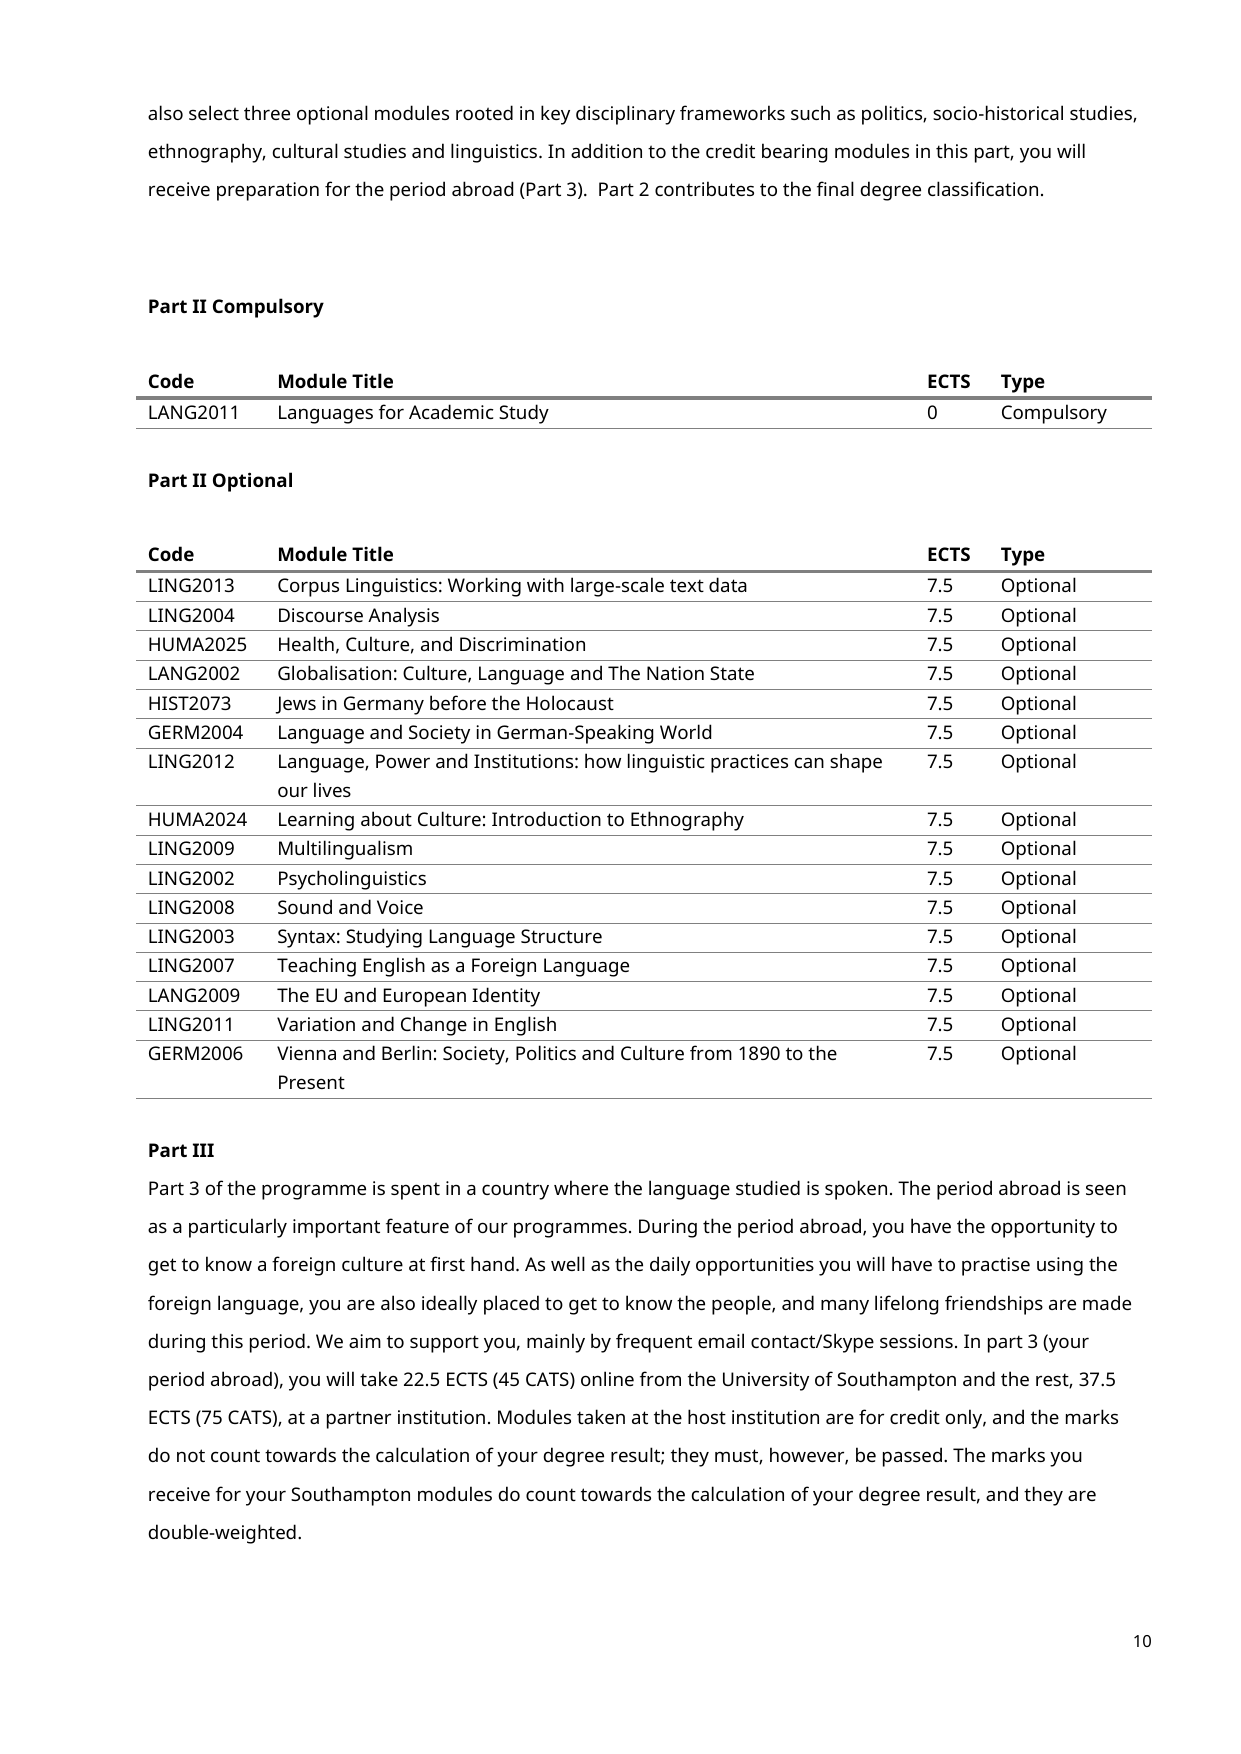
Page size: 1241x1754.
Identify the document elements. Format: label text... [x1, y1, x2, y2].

table_cell Optional [989, 661, 1152, 689]
table_cell Language and Society in German-Speaking World [266, 719, 916, 747]
table_cell The EU and European Identity [266, 982, 916, 1010]
table_cell Type [989, 368, 1152, 396]
table_cell 7.5 [916, 836, 989, 864]
table_cell LING2004 [136, 602, 266, 630]
table_cell Optional [989, 573, 1152, 601]
table_cell ECTS [916, 541, 989, 570]
table_cell 7.5 [916, 690, 989, 718]
table_cell Optional [989, 865, 1152, 893]
table_cell Multilingualism [266, 836, 916, 864]
table_cell Code [136, 541, 266, 570]
table_cell 0 [916, 400, 989, 428]
table_cell Optional [989, 631, 1152, 659]
table_cell Languages for Academic Study [266, 400, 916, 428]
table_cell Globalisation: Culture, Language and The Nation State [266, 661, 916, 689]
table_cell Sound and Voice [266, 894, 916, 922]
table_cell Module Title [266, 368, 916, 396]
table_cell Compulsory [989, 400, 1152, 428]
table_cell Optional [989, 690, 1152, 718]
table_cell Optional [989, 1011, 1152, 1039]
table_cell HUMA2024 [136, 806, 266, 835]
table_cell LING2009 [136, 836, 266, 864]
table_cell GERM2004 [136, 719, 266, 747]
table_cell Language, Power and Institutions: how linguistic practices can shape our lives [266, 749, 916, 805]
table_cell Optional [989, 924, 1152, 952]
table_cell Learning about Culture: Introduction to Ethnography [266, 806, 916, 835]
table_cell 7.5 [916, 602, 989, 630]
table_cell Psycholinguistics [266, 865, 916, 893]
table_cell Optional [989, 602, 1152, 630]
table_cell 7.5 [916, 924, 989, 952]
table_cell LING2008 [136, 894, 266, 922]
table_cell HUMA2025 [136, 631, 266, 659]
table_cell Syntax: Studying Language Structure [266, 924, 916, 952]
table_cell LING2007 [136, 953, 266, 981]
table_cell 7.5 [916, 631, 989, 659]
table_cell 7.5 [916, 719, 989, 747]
table_cell Optional [989, 749, 1152, 805]
table_cell LING2013 [136, 573, 266, 601]
table_cell 7.5 [916, 982, 989, 1010]
table_cell Discourse Analysis [266, 602, 916, 630]
table_cell Code [136, 368, 266, 396]
table_cell Optional [989, 982, 1152, 1010]
table_cell Optional [989, 719, 1152, 747]
table_cell Part II Optional [136, 429, 1152, 541]
table_cell 7.5 [916, 573, 989, 601]
table_cell Type [989, 541, 1152, 570]
table_cell Jews in Germany before the Holocaust [266, 690, 916, 718]
table_cell Optional [989, 806, 1152, 835]
table_cell Variation and Change in English [266, 1011, 916, 1039]
table_cell GERM2006 [136, 1041, 266, 1098]
table_cell Optional [989, 894, 1152, 922]
table_cell Module Title [266, 541, 916, 570]
table_cell LING2012 [136, 749, 266, 805]
table_cell 7.5 [916, 953, 989, 981]
table_cell HIST2073 [136, 690, 266, 718]
table_cell LING2011 [136, 1011, 266, 1039]
table_cell LANG2011 [136, 400, 266, 428]
table_cell 7.5 [916, 1011, 989, 1039]
table_cell Teaching English as a Foreign Language [266, 953, 916, 981]
table_cell 7.5 [916, 894, 989, 922]
table_cell Corpus Linguistics: Working with large-scale text data [266, 573, 916, 601]
table_cell 7.5 [916, 661, 989, 689]
table_cell LING2003 [136, 924, 266, 952]
table_cell also select three optional modules rooted in key disciplinary frameworks such as politics, socio-historical studies, ethnography, cultural studies and linguistics. In addition to the credit bearing modules in this part, you will receive preparation for the period abroad (Part 3). Part 2 contributes to the final degree classification. [136, 99, 1152, 255]
table_cell Optional [989, 953, 1152, 981]
table_cell 7.5 [916, 1041, 989, 1098]
table_cell ECTS [916, 368, 989, 396]
table_cell 7.5 [916, 806, 989, 835]
table_cell Health, Culture, and Discrimination [266, 631, 916, 659]
table_cell Optional [989, 836, 1152, 864]
table_cell Part II Compulsory [136, 255, 1152, 368]
table_cell Part III Part 3 of the programme is spent in a country where the language studied is spoken. The period abroad is seen as a particularly important feature of our programmes. During the period abroad, you have the opportunity to get to know a foreign culture at first hand. As well as the daily opportunities you will have to practise using the foreign language, you are also ideally placed to get to know the people, and many lifelong friendships are made during this period. We aim to support you, mainly by frequent email contact/Skype sessions. In part 3 (your period abroad), you will take 22.5 ECTS (45 CATS) online from the University of Southampton and the rest, 37.5 ECTS (75 CATS), at a partner institution. Modules taken at the host institution are for credit only, and the marks do not count towards the calculation of your degree result; they must, however, be passed. The marks you receive for your Southampton modules do count towards the calculation of your degree result, and they are double-weighted. [136, 1099, 1152, 1598]
table_cell LING2002 [136, 865, 266, 893]
table_cell Vienna and Berlin: Society, Politics and Culture from 1890 to the Present [266, 1041, 916, 1098]
table_cell LANG2009 [136, 982, 266, 1010]
table_cell 7.5 [916, 749, 989, 805]
table_cell LANG2002 [136, 661, 266, 689]
table_cell Optional [989, 1041, 1152, 1098]
table_cell 7.5 [916, 865, 989, 893]
